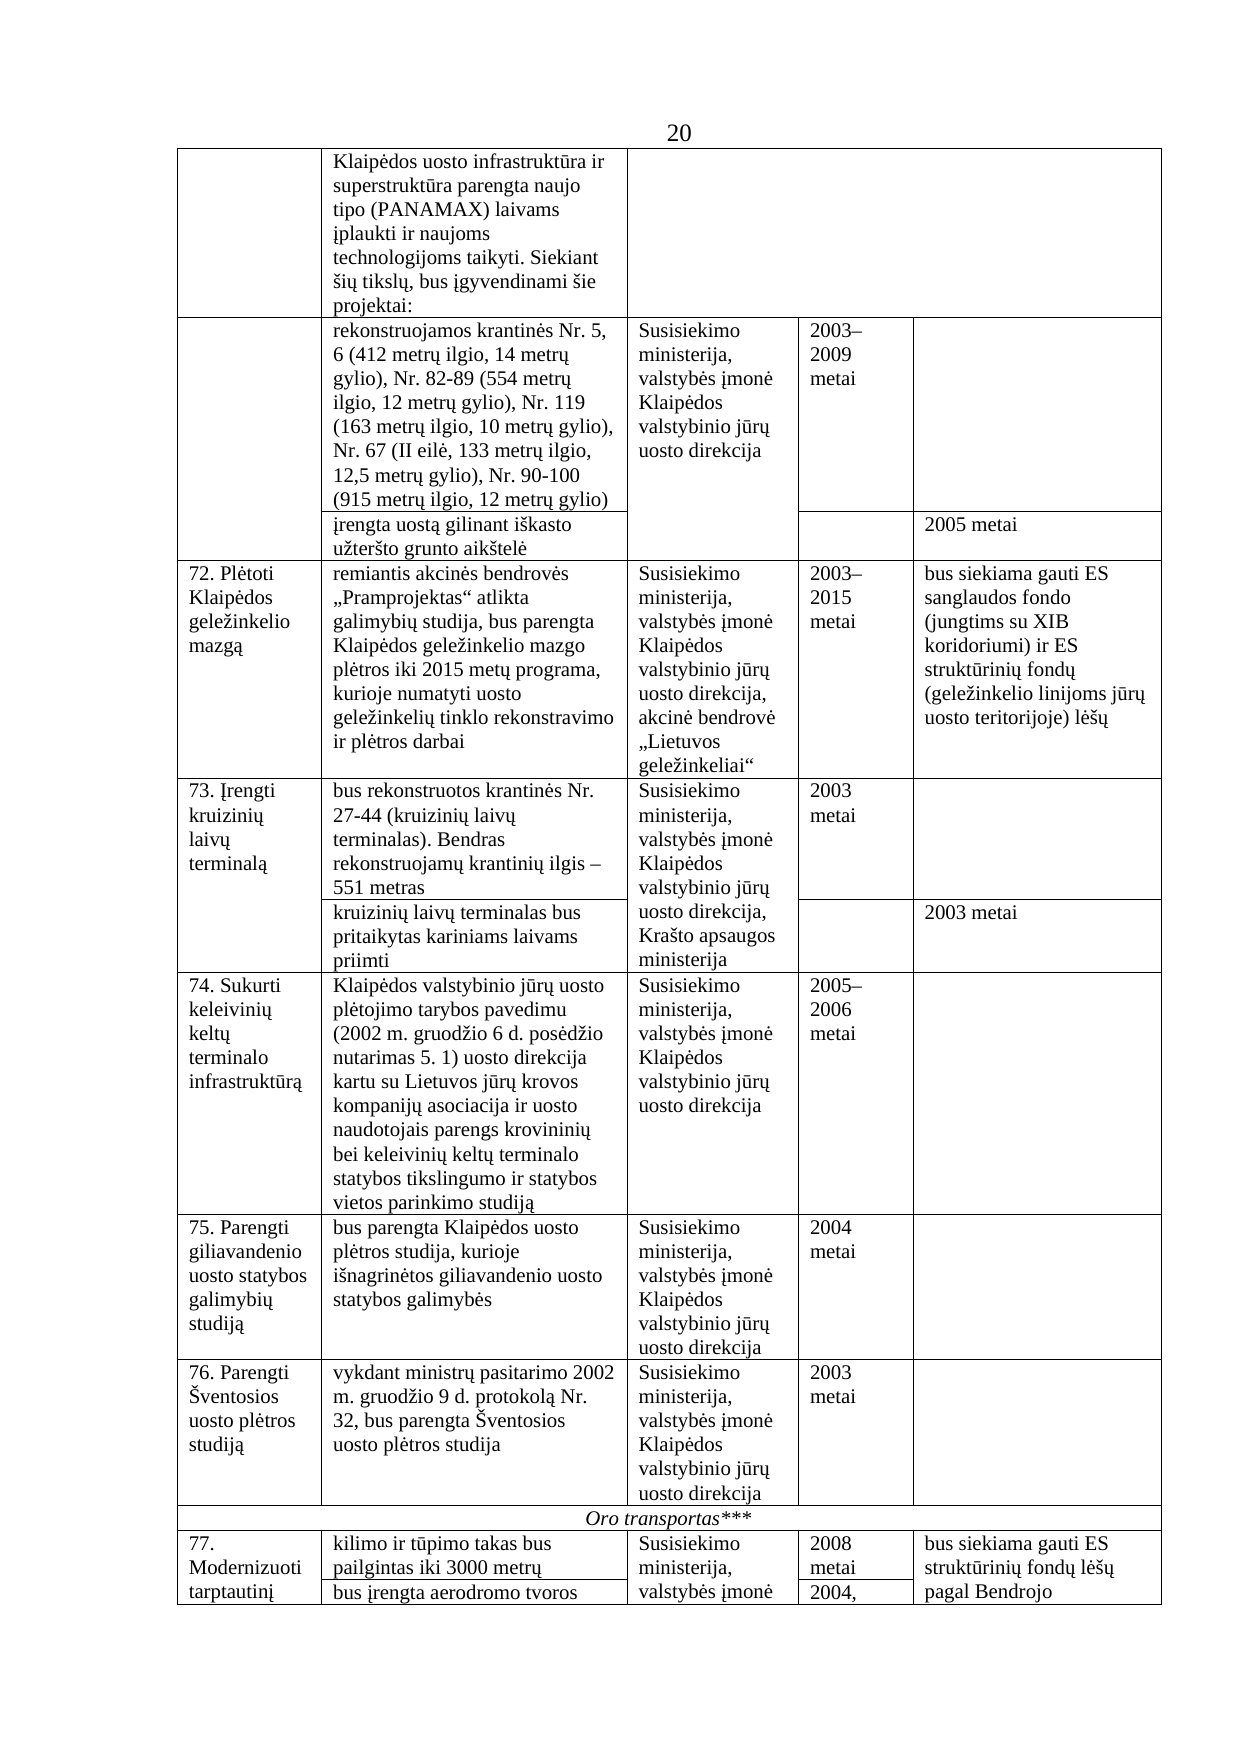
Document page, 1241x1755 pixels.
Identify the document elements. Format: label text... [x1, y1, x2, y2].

table_cell Susisiekimo ministerija, valstybės įmonė Klaipėdos valstybinio jūrų uosto direkcija [628, 1215, 798, 1359]
table_cell 2003–2009 metai [799, 318, 913, 511]
table_cell Susisiekimo ministerija, valstybės įmonė Klaipėdos valstybinio jūrų uosto direkcija [628, 1360, 798, 1504]
table_cell [914, 318, 1161, 511]
table_cell 75. Parengti giliavandenio uosto statybos galimybių studiją [178, 1215, 321, 1359]
table_cell 73. Įrengti kruizinių laivų terminalą [178, 779, 321, 972]
table_cell 2003–2015 metai [799, 561, 913, 777]
table_cell 2003 metai [914, 900, 1161, 972]
table_cell Klaipėdos valstybinio jūrų uosto plėtojimo tarybos pavedimu (2002 m. gruodžio 6 d. posėdžio nutarimas 5. 1) uosto direkcija kartu su Lietuvos jūrų krovos kompanijų asociacija ir uosto naudotojais parengs krovininių bei keleivinių keltų terminalo statybos tikslingumo ir statybos vietos parinkimo studiją [322, 973, 627, 1214]
table_cell 2005–2006 metai [799, 973, 913, 1214]
table_cell 2003 metai [799, 1360, 913, 1504]
table_cell [178, 318, 321, 560]
table_cell [799, 512, 913, 560]
table_cell 2003 metai [799, 779, 913, 899]
table_cell bus siekiama gauti ES sanglaudos fondo (jungtims su XIB koridoriumi) ir ES struktūrinių fondų (geležinkelio linijoms jūrų uosto teritorijoje) lėšų [914, 561, 1161, 777]
table_cell Susisiekimo ministerija, valstybės įmonė Klaipėdos valstybinio jūrų uosto direkcija, akcinė bendrovė „Lietuvos geležinkeliai“ [628, 561, 798, 777]
table_cell 2004, [799, 1580, 913, 1604]
table_cell 2005 metai [914, 512, 1161, 560]
table_cell Susisiekimo ministerija, valstybės įmonė Klaipėdos valstybinio jūrų uosto direkcija, Krašto apsaugos ministerija [628, 779, 798, 972]
table_cell įrengta uostą gilinant iškasto užteršto grunto aikštelė [322, 512, 627, 560]
table_cell 76. Parengti Šventosios uosto plėtros studiją [178, 1360, 321, 1504]
table_cell [914, 1360, 1161, 1504]
table_cell kilimo ir tūpimo takas bus pailgintas iki 3000 metrų [322, 1531, 627, 1579]
table_cell bus įrengta aerodromo tvoros [322, 1580, 627, 1604]
table_cell 77. Modernizuoti tarptautinį [178, 1531, 321, 1604]
table_cell 74. Sukurti keleivinių keltų terminalo infrastruktūrą [178, 973, 321, 1214]
table_cell Susisiekimo ministerija, valstybės įmonė Klaipėdos valstybinio jūrų uosto direkcija [628, 318, 798, 560]
table_cell [799, 900, 913, 972]
table_cell [628, 149, 1161, 317]
table_cell remiantis akcinės bendrovės „Pramprojektas“ atlikta galimybių studija, bus parengta Klaipėdos geležinkelio mazgo plėtros iki 2015 metų programa, kurioje numatyti uosto geležinkelių tinklo rekonstravimo ir plėtros darbai [322, 561, 627, 777]
table_cell vykdant ministrų pasitarimo 2002 m. gruodžio 9 d. protokolą Nr. 32, bus parengta Šventosios uosto plėtros studija [322, 1360, 627, 1504]
table_cell 72. Plėtoti Klaipėdos geležinkelio mazgą [178, 561, 321, 777]
table_cell 2004 metai [799, 1215, 913, 1359]
table_cell Susisiekimo ministerija, valstybės įmonė [628, 1531, 798, 1604]
table_cell kruizinių laivų terminalas bus pritaikytas kariniams laivams priimti [322, 900, 627, 972]
table_cell bus parengta Klaipėdos uosto plėtros studija, kurioje išnagrinėtos giliavandenio uosto statybos galimybės [322, 1215, 627, 1359]
table_cell bus rekonstruotos krantinės Nr. 27-44 (kruizinių laivų terminalas). Bendras rekonstruojamų krantinių ilgis – 551 metras [322, 779, 627, 899]
table_cell [914, 973, 1161, 1214]
table_cell 2008 metai [799, 1531, 913, 1579]
table_cell [914, 779, 1161, 899]
table_cell rekonstruojamos krantinės Nr. 5, 6 (412 metrų ilgio, 14 metrų gylio), Nr. 82-89 (554 metrų ilgio, 12 metrų gylio), Nr. 119 (163 metrų ilgio, 10 metrų gylio), Nr. 67 (II eilė, 133 metrų ilgio, 12,5 metrų gylio), Nr. 90-100 (915 metrų ilgio, 12 metrų gylio) [322, 318, 627, 511]
table_cell bus siekiama gauti ES struktūrinių fondų lėšų pagal Bendrojo [914, 1531, 1161, 1604]
table_cell [178, 149, 321, 317]
table_cell Oro transportas*** [178, 1506, 1161, 1529]
table_cell [914, 1215, 1161, 1359]
table_cell Klaipėdos uosto infrastruktūra ir superstruktūra parengta naujo tipo (PANAMAX) laivams įplaukti ir naujoms technologijoms taikyti. Siekiant šių tikslų, bus įgyvendinami šie projektai: [322, 149, 627, 317]
table_cell Susisiekimo ministerija, valstybės įmonė Klaipėdos valstybinio jūrų uosto direkcija [628, 973, 798, 1214]
